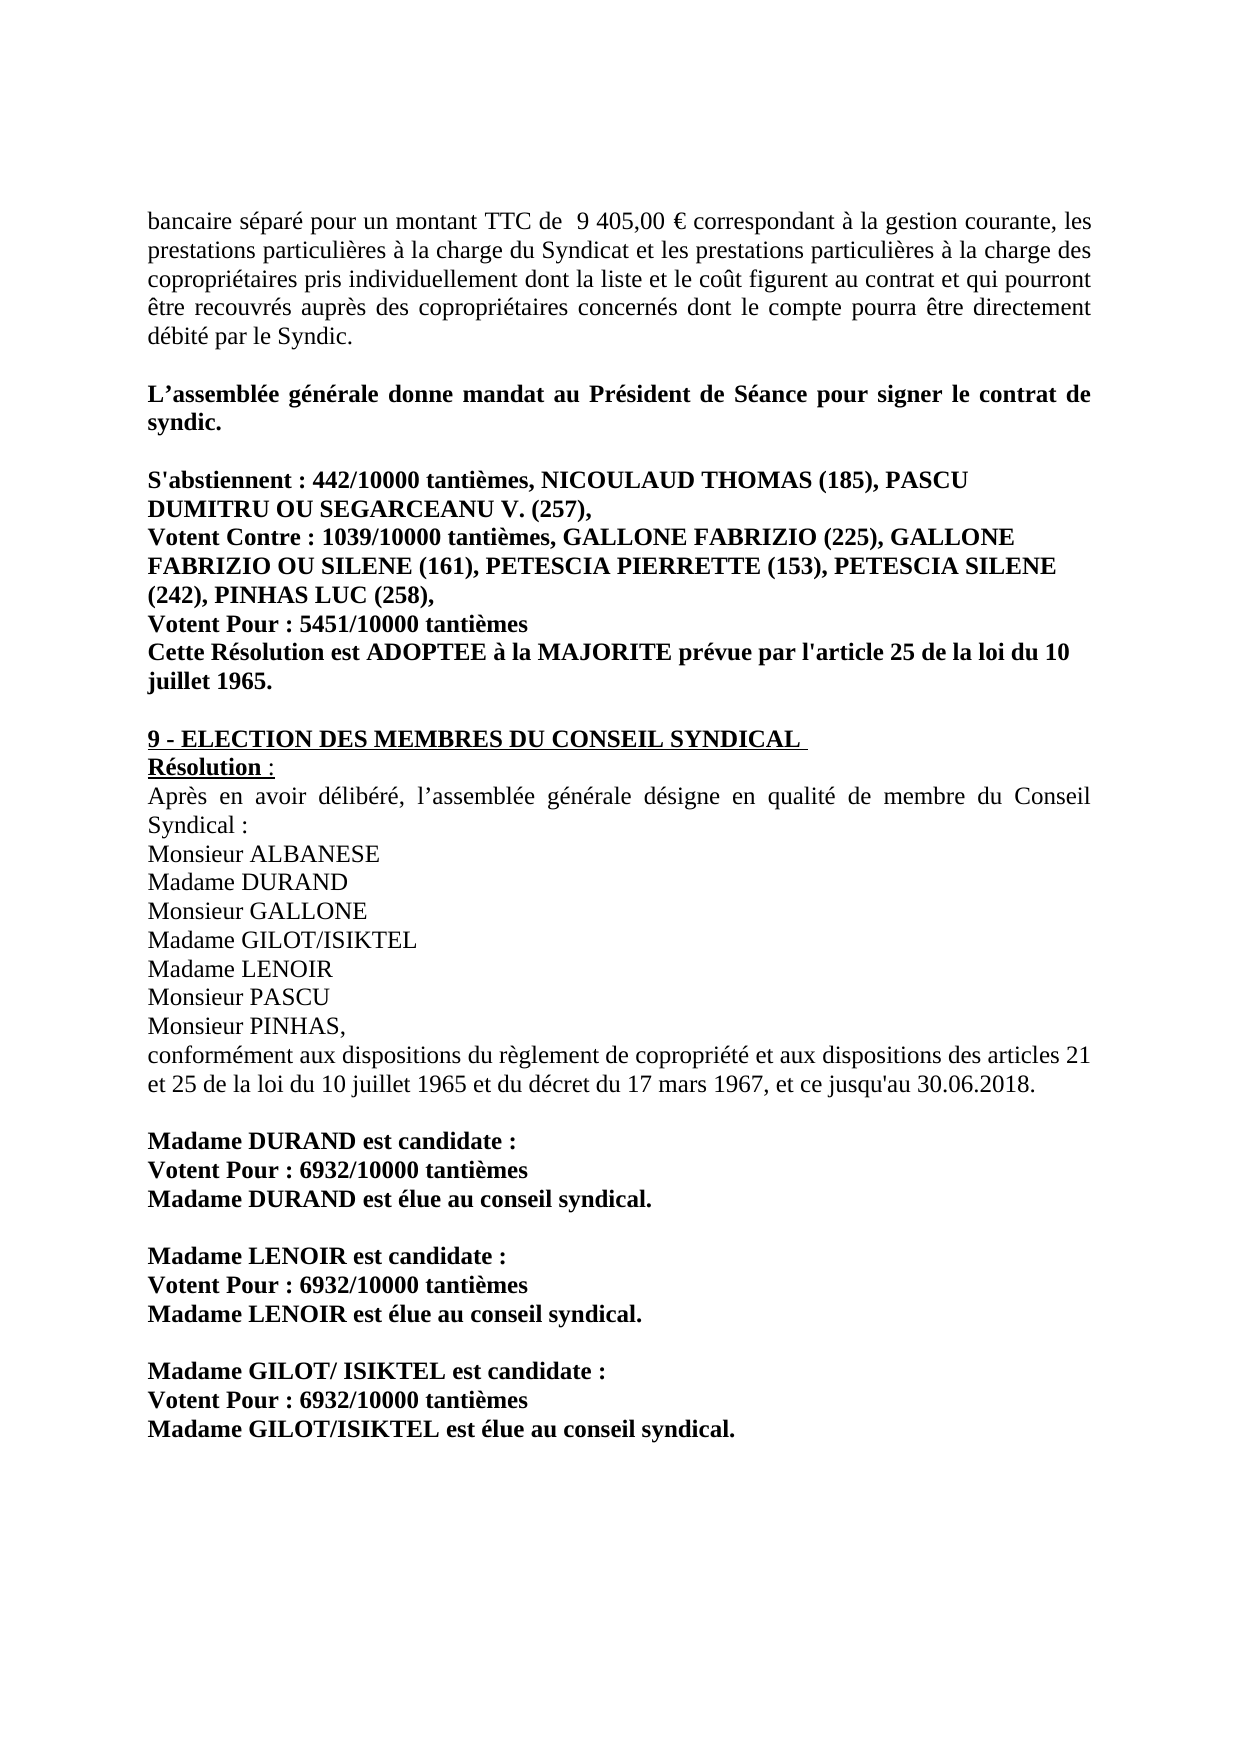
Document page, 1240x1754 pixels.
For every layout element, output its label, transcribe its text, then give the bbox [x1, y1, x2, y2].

text Madame GILOT/ISIKTEL [147, 925, 1092, 954]
text Madame DURAND est élue au conseil syndical. [147, 1184, 1092, 1212]
text 9 - ELECTION DES MEMBRES DU CONSEIL SYNDICAL [147, 724, 1092, 752]
text Madame LENOIR [147, 954, 1092, 982]
text S'abstiennent : 442/10000 tantièmes, NICOULAUD THOMAS (185), PASCU DUMITRU OU SEGARCEANU V. (257), [147, 465, 1092, 522]
text Madame GILOT/ISIKTEL est élue au conseil syndical. [147, 1414, 1092, 1442]
text Monsieur ALBANESE [147, 839, 1092, 867]
text Cette Résolution est ADOPTEE à la MAJORITE prévue par l'article 25 de la loi du 10 juillet 1965. [147, 637, 1092, 695]
text Monsieur PASCU [147, 982, 1092, 1011]
text Après en avoir délibéré, l’assemblée générale désigne en qualité de membre du Conseil Syndical : [147, 781, 1092, 839]
text Votent Pour : 6932/10000 tantièmes [147, 1270, 1092, 1299]
text Votent Contre : 1039/10000 tantièmes, GALLONE FABRIZIO (225), GALLONE FABRIZIO OU SILENE (161), PETESCIA PIERRETTE (153), PETESCIA SILENE (242), PINHAS LUC (258), [147, 522, 1092, 609]
text Votent Pour : 6932/10000 tantièmes [147, 1385, 1092, 1414]
text Résolution : [147, 752, 1092, 781]
text Madame GILOT/ ISIKTEL est candidate : [147, 1356, 1092, 1385]
text Votent Pour : 5451/10000 tantièmes [147, 609, 1092, 637]
text L’assemblée générale donne mandat au Président de Séance pour signer le contrat de syndic. [147, 379, 1092, 436]
text Madame DURAND [147, 867, 1092, 896]
text bancaire séparé pour un montant TTC de 9 405,00 € correspondant à la gestion courante, les prestations particulières à la charge du Syndicat et les prestations particulières à la charge des copropriétaires pris individuellement dont la liste et le coût figurent au contrat et qui pourront être recouvrés auprès des copropriétaires concernés dont le compte pourra être directement débité par le Syndic. [147, 206, 1092, 350]
text Monsieur GALLONE [147, 896, 1092, 925]
text Madame DURAND est candidate : [147, 1126, 1092, 1155]
text Madame LENOIR est élue au conseil syndical. [147, 1299, 1092, 1327]
text Madame LENOIR est candidate : [147, 1241, 1092, 1270]
text Monsieur PINHAS, [147, 1011, 1092, 1040]
text conformément aux dispositions du règlement de copropriété et aux dispositions des articles 21 et 25 de la loi du 10 juillet 1965 et du décret du 17 mars 1967, et ce jusqu'au 30.06.2018. [147, 1040, 1092, 1097]
text Votent Pour : 6932/10000 tantièmes [147, 1155, 1092, 1184]
